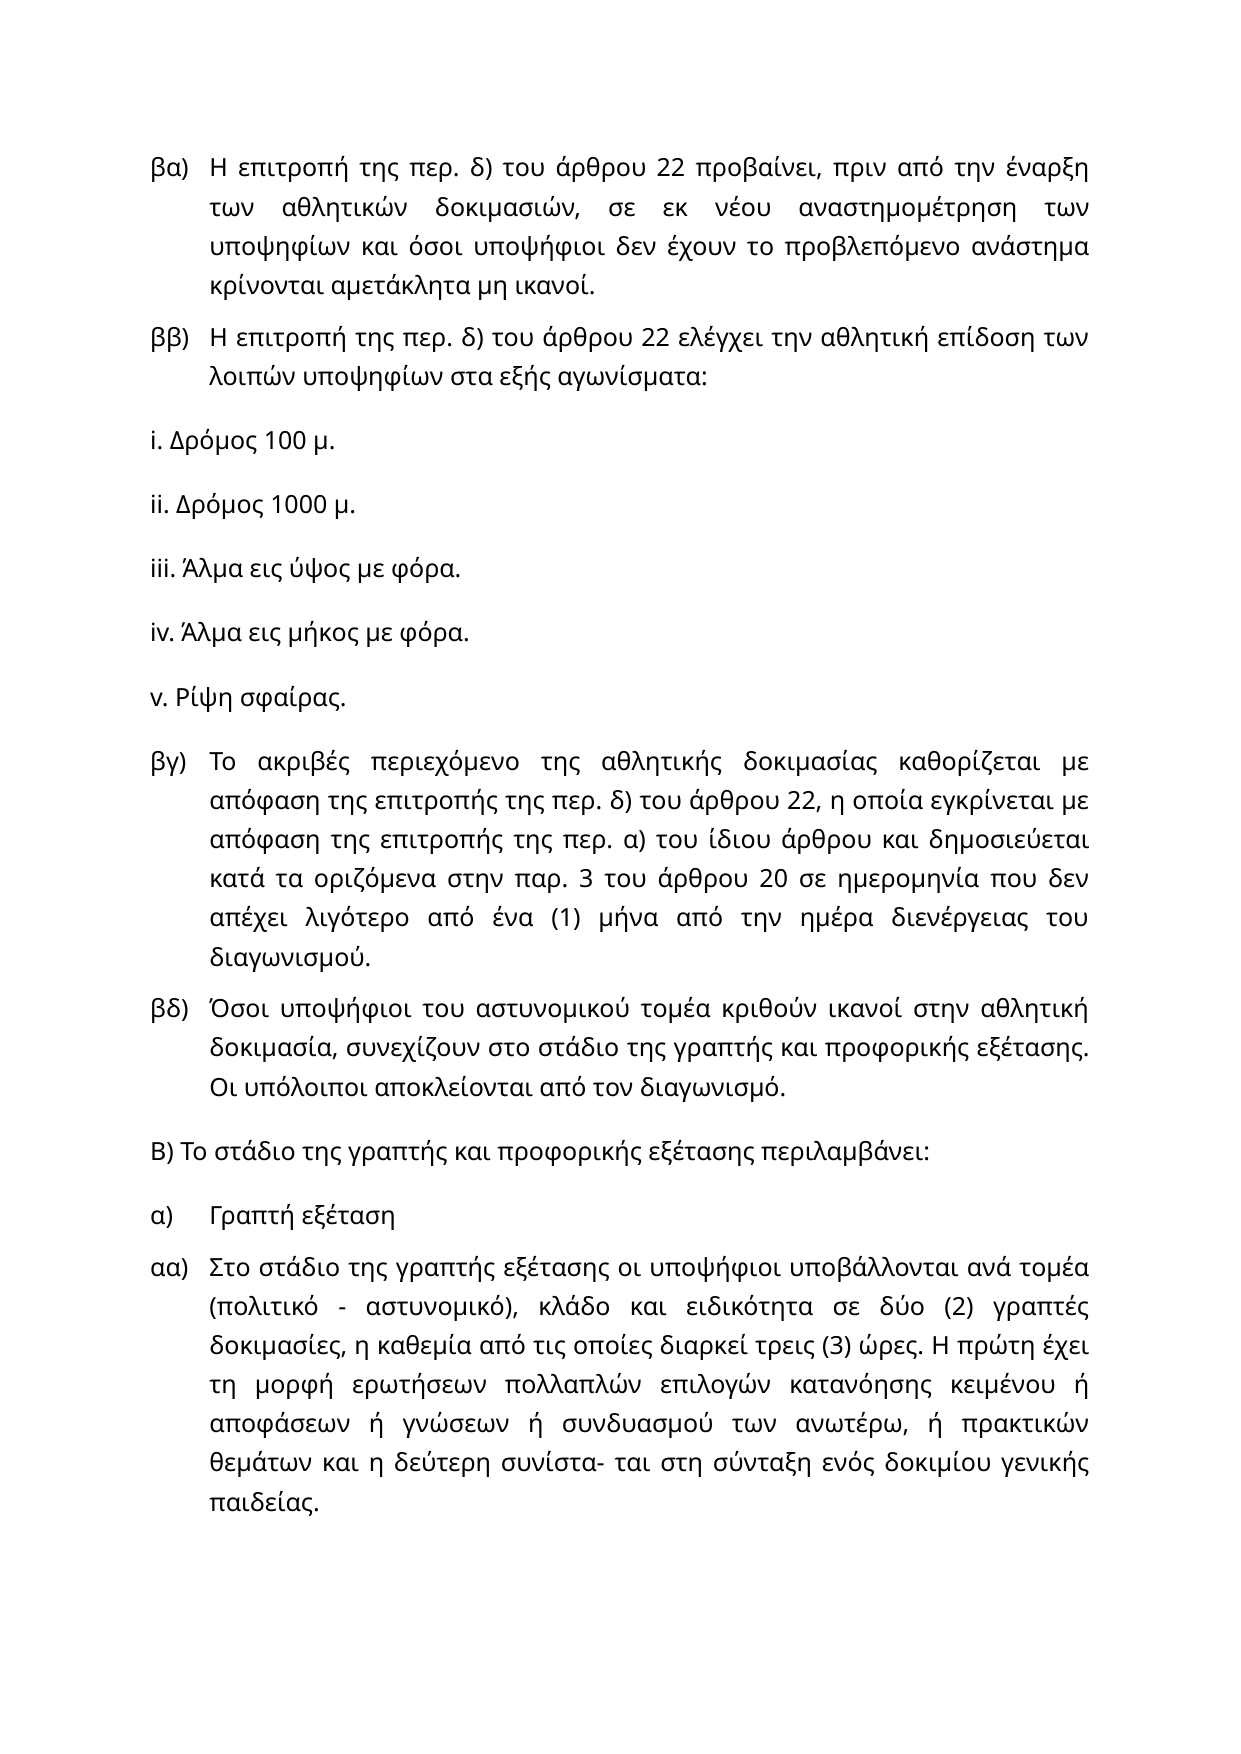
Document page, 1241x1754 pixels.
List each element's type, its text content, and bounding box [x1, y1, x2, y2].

text ii. Δρόμος 1000 μ. [150, 487, 1090, 521]
list βγ) Το ακριβές περιεχόμενο της αθλητικής δοκιμασίας καθορίζεται με απόφαση της επιτροπής της περ. δ) του άρθρου 22, η οποία εγκρίνεται με απόφαση της επιτροπής της περ. α) του ίδιου άρθρου και δημοσιεύεται κατά τα οριζόμενα στην παρ. 3 του άρθρου 20 σε ημερομηνία που δεν απέχει λιγότερο από ένα (1) μήνα από την ημέρα διενέργειας του διαγωνισμού. [150, 743, 1090, 973]
list βδ) Όσοι υποψήφιοι του αστυνομικού τομέα κριθούν ικανοί στην αθλητική δοκιμασία, συνεχίζουν στο στάδιο της γραπτής και προφορικής εξέτασης. Οι υπόλοιποι αποκλείονται από τον διαγωνισμό. [150, 991, 1090, 1103]
text iii. Άλμα εις ύψος με φόρα. [150, 551, 1090, 585]
list βα) Η επιτροπή της περ. δ) του άρθρου 22 προβαίνει, πριν από την έναρξη των αθλητικών δοκιμασιών, σε εκ νέου αναστημομέτρηση των υποψηφίων και όσοι υποψήφιοι δεν έχουν το προβλεπόμενο ανάστημα κρίνονται αμετάκλητα μη ικανοί. [150, 150, 1090, 302]
text v. Ρίψη σφαίρας. [150, 679, 1090, 713]
list α) Γραπτή εξέταση [150, 1197, 1090, 1232]
text i. Δρόμος 100 μ. [150, 422, 1090, 457]
list ββ) Η επιτροπή της περ. δ) του άρθρου 22 ελέγχει την αθλητική επίδοση των λοιπών υποψηφίων στα εξής αγωνίσματα: [150, 319, 1090, 392]
list αα) Στο στάδιο της γραπτής εξέτασης οι υποψήφιοι υποβάλλονται ανά τομέα (πολιτικό - αστυνομικό), κλάδο και ειδικότητα σε δύο (2) γραπτές δοκιμασίες, η καθεμία από τις οποίες διαρκεί τρεις (3) ώρες. Η πρώτη έχει τη μορφή ερωτήσεων πολλαπλών επιλογών κατανόησης κειμένου ή αποφάσεων ή γνώσεων ή συνδυασμού των ανωτέρω, ή πρακτικών θεμάτων και η δεύτερη συνίστα- ται στη σύνταξη ενός δοκιμίου γενικής παιδείας. [150, 1249, 1090, 1518]
text iv. Άλμα εις μήκος με φόρα. [150, 615, 1090, 649]
text Β) Το στάδιο της γραπτής και προφορικής εξέτασης περιλαμβάνει: [150, 1133, 1090, 1167]
